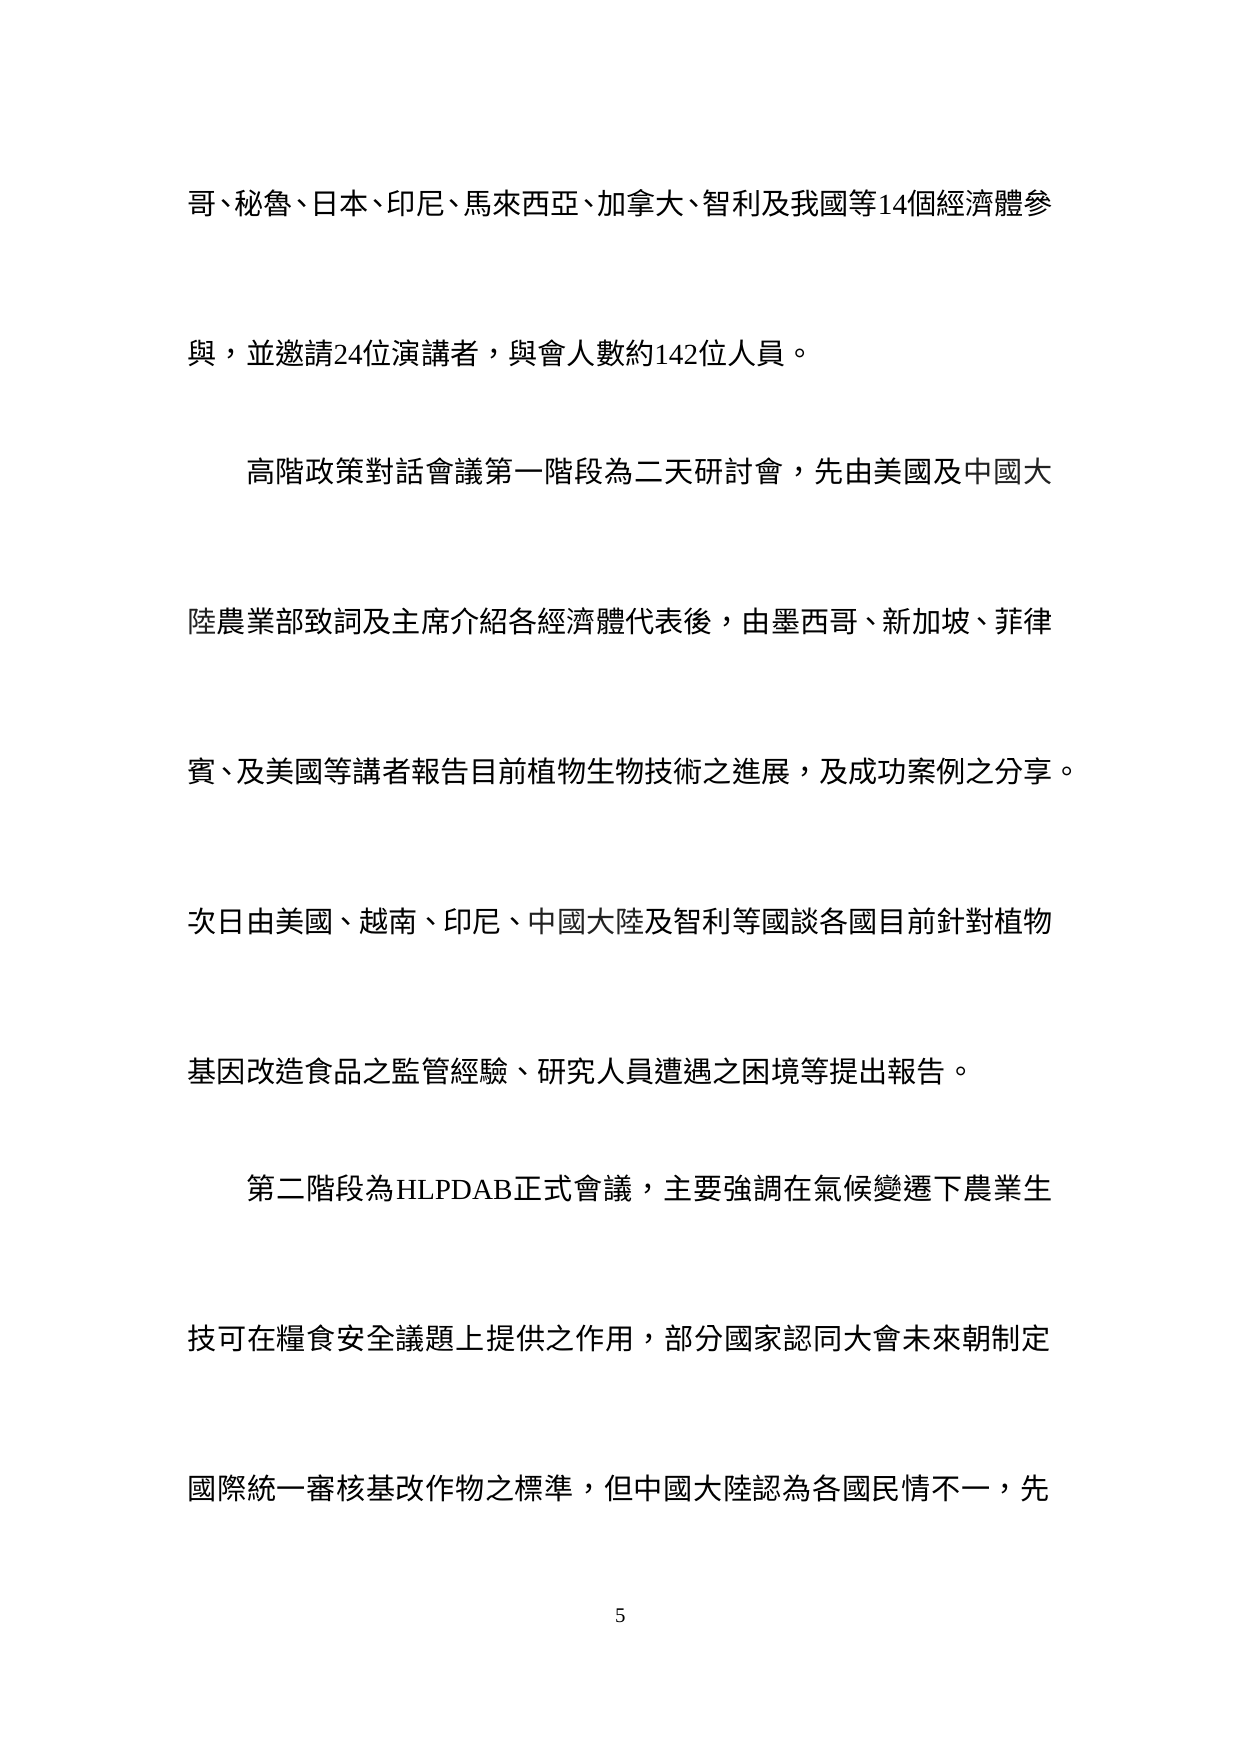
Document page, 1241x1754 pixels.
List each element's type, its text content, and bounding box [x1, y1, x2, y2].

text 第二階段為HLPDAB正式會議，主要強調在氣候變遷下農業生技可在糧食安全議題上提供之作用，部分國家認同大會未來朝制定國際統一審核基改作物之標準，但中國大陸認為各國民情不一，先 [187, 1149, 1053, 1524]
text 哥、秘魯、日本、印尼、馬來西亞、加拿大、智利及我國等14個經濟體參與，並邀請24位演講者，與會人數約142位人員。 [187, 164, 1053, 389]
text 高階政策對話會議第一階段為二天研討會，先由美國及中國大陸農業部致詞及主席介紹各經濟體代表後，由墨西哥、新加坡、菲律賓、及美國等講者報告目前植物生物技術之進展，及成功案例之分享。次日由美國、越南、印尼、中國大陸及智利等國談各國目前針對植物基因改造食品之監管經驗、研究人員遭遇之困境等提出報告。 [187, 432, 1053, 1107]
